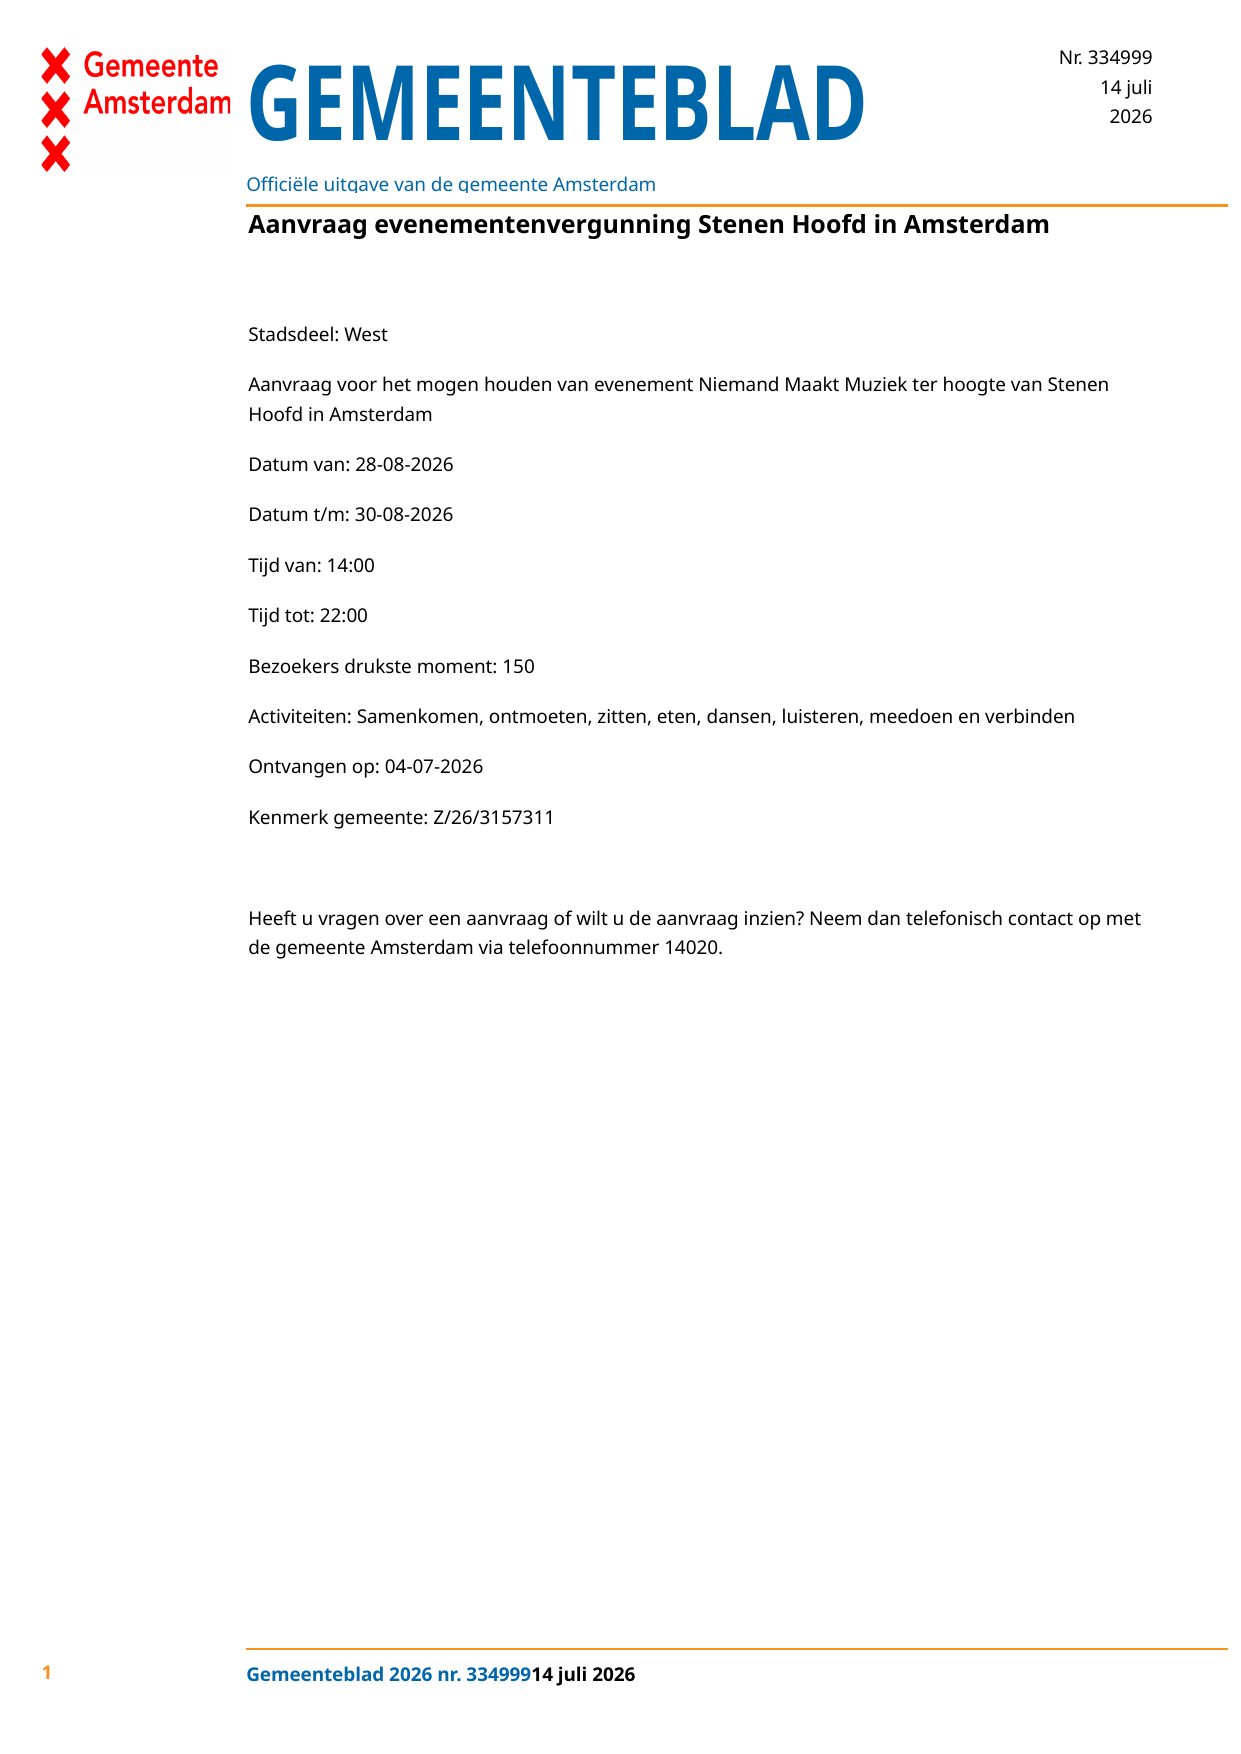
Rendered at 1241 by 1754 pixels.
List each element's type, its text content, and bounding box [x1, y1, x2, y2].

text Aanvraag evenementenvergunning Stenen Hoofd in Amsterdam [248, 207, 1152, 241]
picture [41, 47, 231, 172]
text Datum t/m: 30-08-2026 [248, 502, 1152, 527]
text Ontvangen op: 04-07-2026 [248, 754, 1152, 779]
text Tijd van: 14:00 [248, 552, 1152, 578]
text Aanvraag voor het mogen houden van evenement Niemand Maakt Muziek ter hoogte van Stenen Hoofd in Amsterdam [248, 371, 1152, 426]
text Bezoekers drukste moment: 150 [248, 653, 1152, 678]
text Activiteiten: Samenkomen, ontmoeten, zitten, eten, dansen, luisteren, meedoen en verbinden [248, 703, 1152, 729]
text Datum van: 28-08-2026 [248, 451, 1152, 477]
text Tijd tot: 22:00 [248, 602, 1152, 628]
text Heeft u vragen over een aanvraag of wilt u de aanvraag inzien? Neem dan telefonisch contact op met de gemeente Amsterdam via telefoonnummer 14020. [248, 905, 1152, 960]
text Kenmerk gemeente: Z/26/3157311 [248, 804, 1152, 830]
text Stadsdeel: West [248, 321, 1152, 346]
